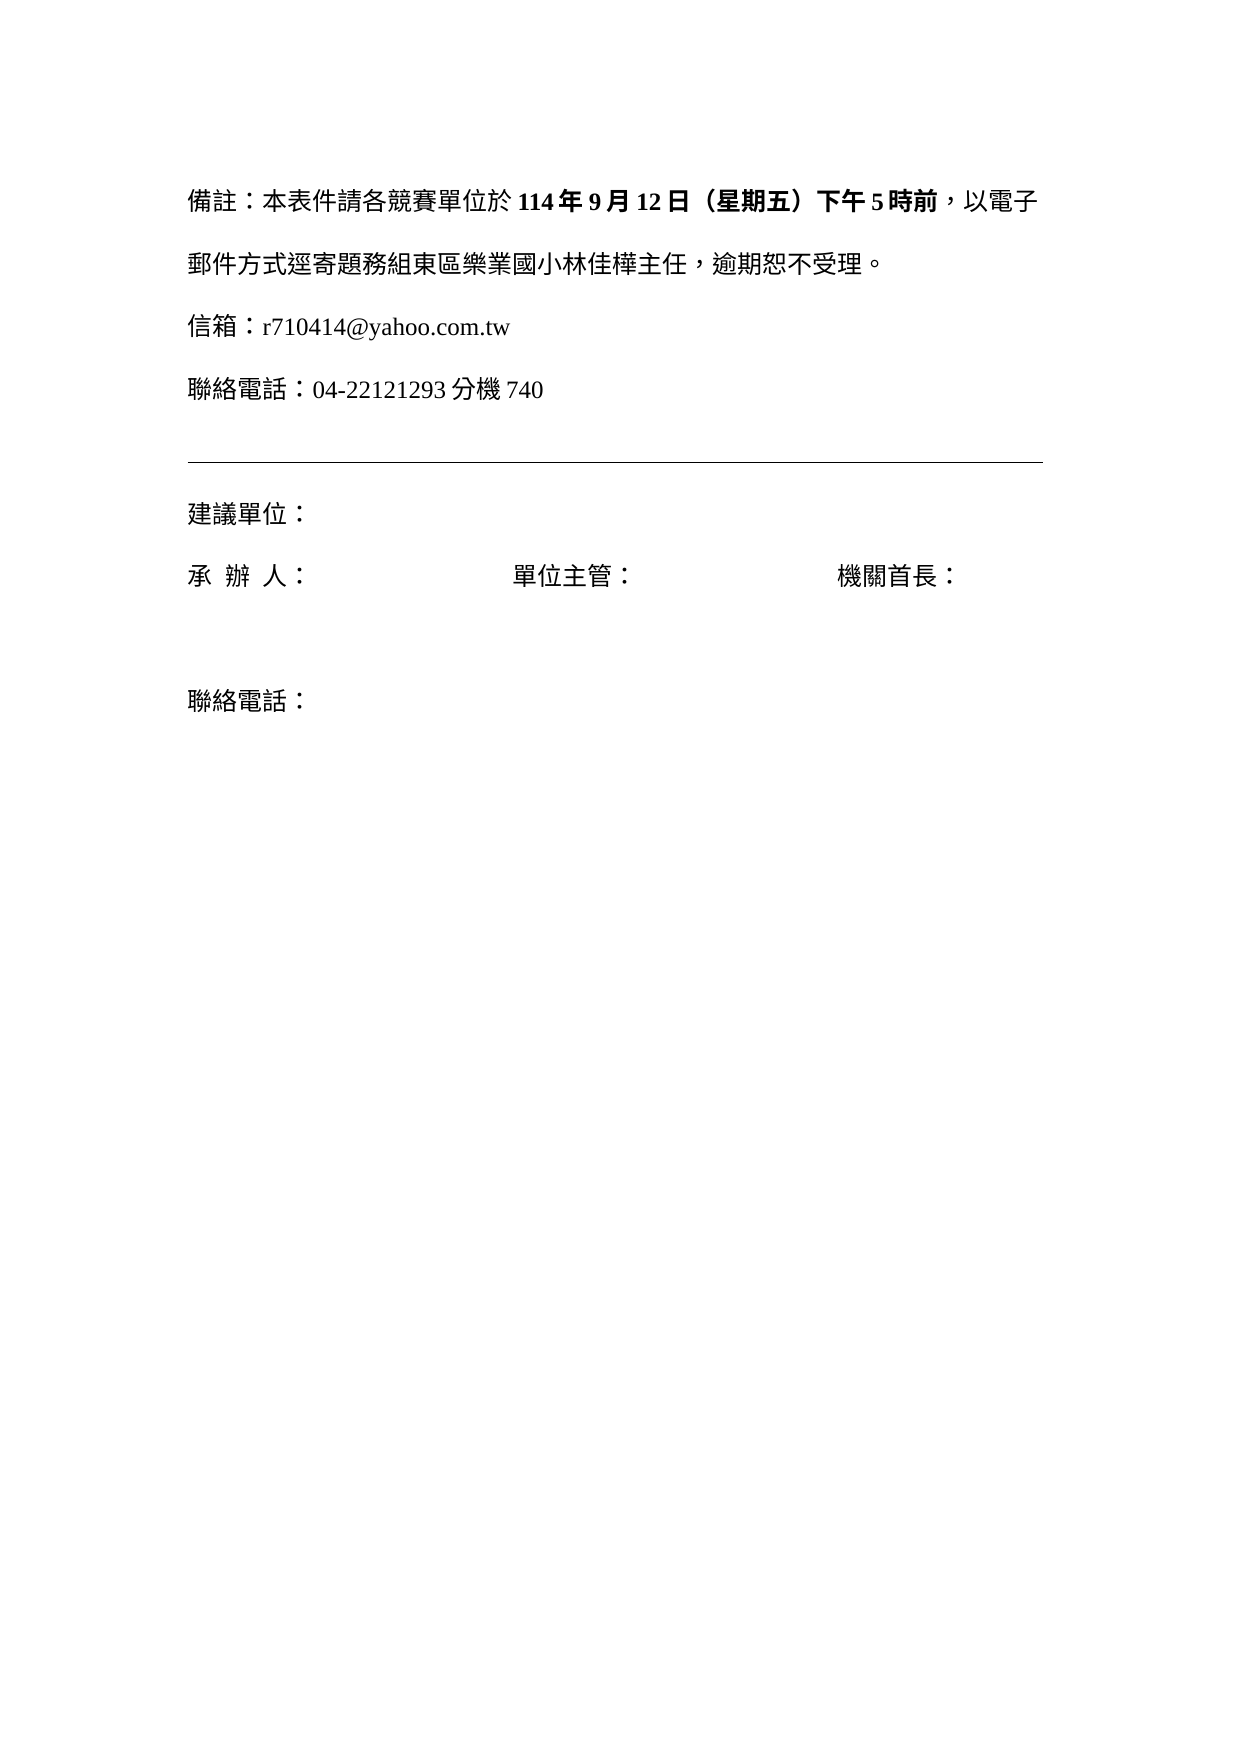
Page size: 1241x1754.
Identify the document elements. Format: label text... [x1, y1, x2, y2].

text 承 辦 人： 單位主管： 機關首長： [187, 533, 1053, 596]
text 建議單位： [187, 471, 1053, 533]
text 備註：本表件請各競賽單位於114年9月12日（星期五）下午5時前，以電子郵件方式逕寄題務組東區樂業國小林佳樺主任，逾期恕不受理。 [187, 158, 1053, 283]
text 聯絡電話：04-22121293分機740 [187, 346, 1053, 408]
text 信箱：r710414@yahoo.com.tw [187, 283, 1053, 346]
text 聯絡電話： [187, 658, 1053, 721]
